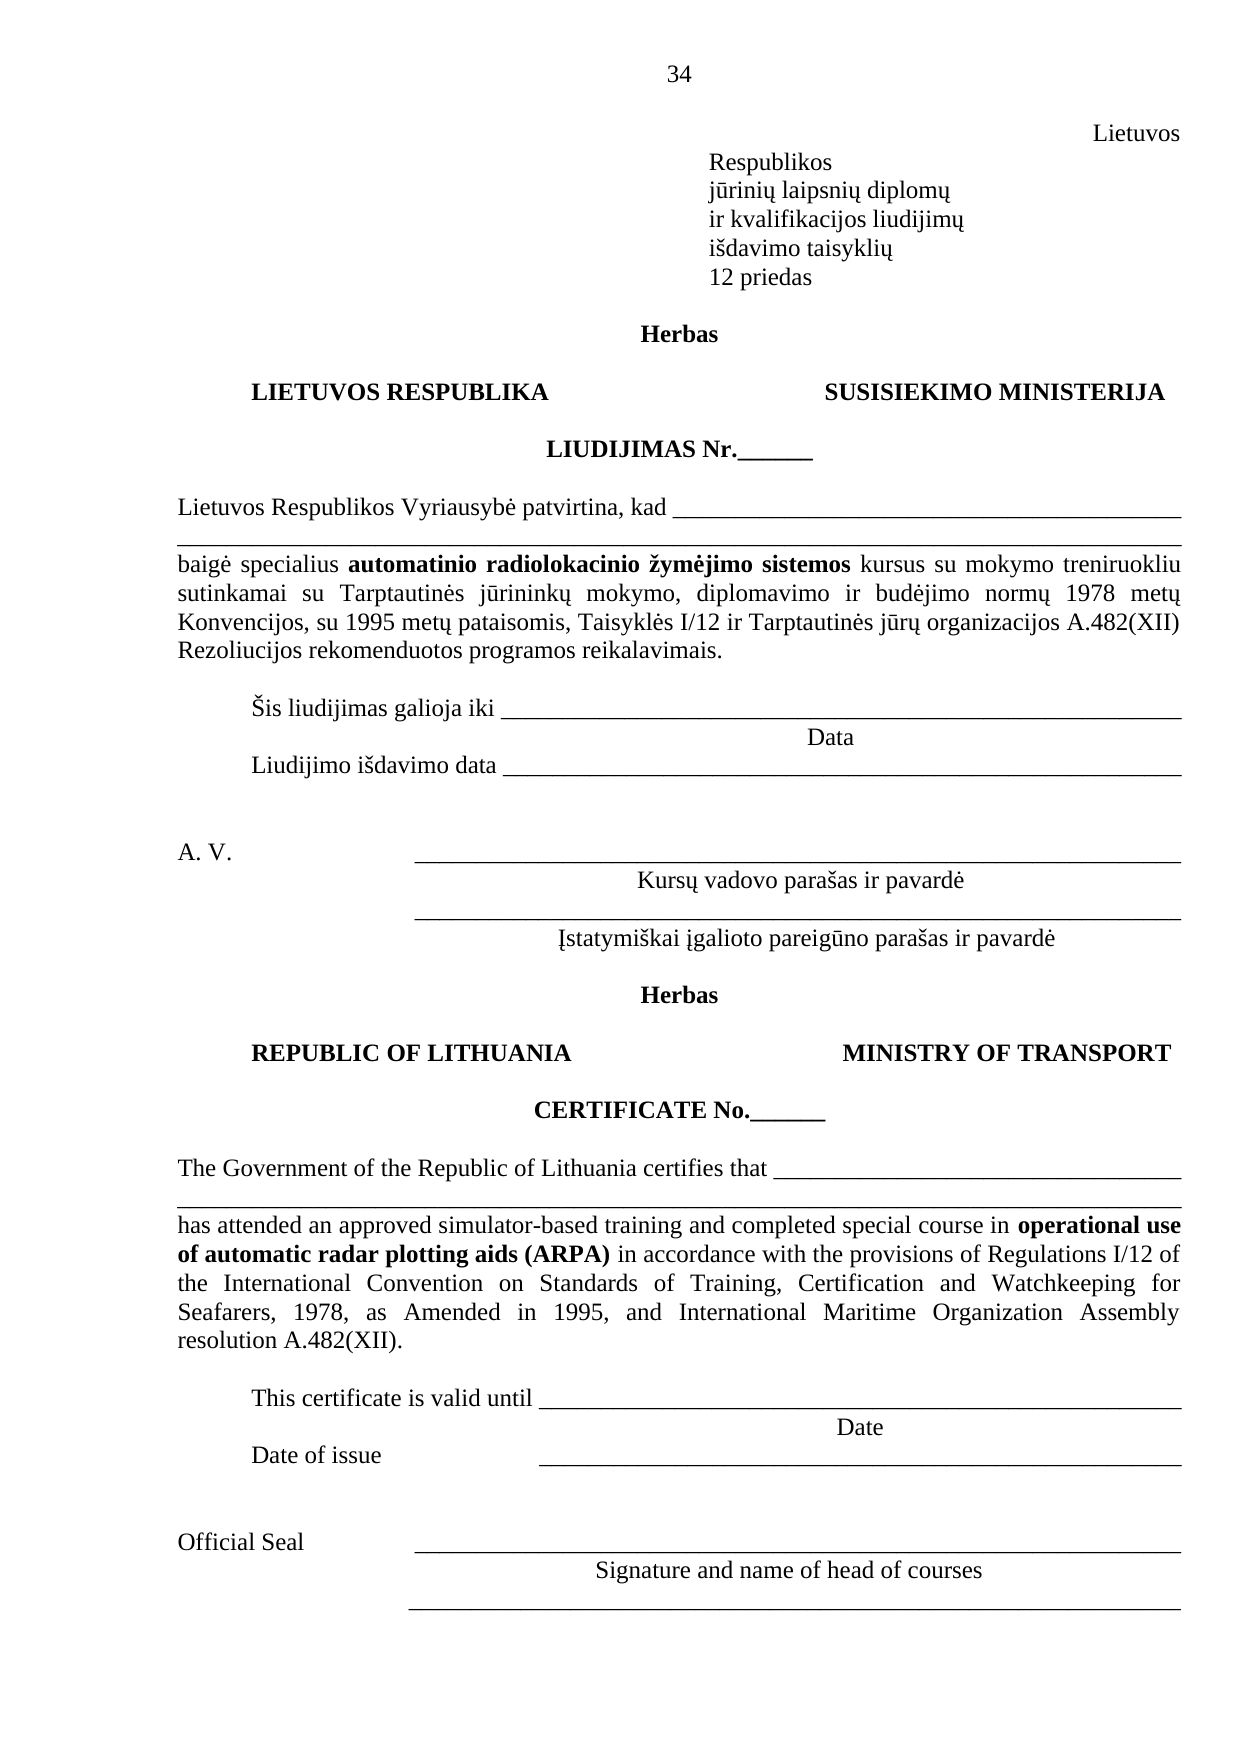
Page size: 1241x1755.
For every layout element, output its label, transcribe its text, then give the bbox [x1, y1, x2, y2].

text A. V. [177, 837, 1181, 866]
text Date of issue [177, 1441, 1181, 1469]
text jūrinių laipsnių diplomų [177, 176, 1181, 204]
text baigė specialius automatinio radiolokacinio žymėjimo sistemos kursus su mokymo treniruokliu sutinkamai su Tarptautinės jūrininkų mokymo, diplomavimo ir budėjimo normų 1978 metų Konvencijos, su 1995 metų pataisomis, Taisyklės I/12 ir Tarptautinės jūrų organizacijos A.482(XII) Rezoliucijos rekomenduotos programos reikalavimais. [177, 549, 1181, 664]
text LIETUVOS RESPUBLIKA SUSISIEKIMO MINISTERIJA [177, 377, 1181, 406]
text Data [177, 722, 1181, 751]
text Šis liudijimas galioja iki [177, 693, 1181, 722]
text Liudijimo išdavimo data [177, 751, 1181, 779]
text LIUDIJIMAS Nr.______ [177, 434, 1181, 463]
text išdavimo taisyklių [177, 233, 1181, 262]
text This certificate is valid until [177, 1383, 1181, 1412]
text The Government of the Republic of Lithuania certifies that [177, 1153, 1181, 1182]
text Įstatymiškai įgalioto pareigūno parašas ir pavardė [177, 923, 1181, 952]
text Herbas [177, 981, 1181, 1009]
text Lietuvos Respublikos Vyriausybė patvirtina, kad [177, 492, 1181, 521]
text Lietuvos Respublikos [709, 118, 1181, 176]
text 12 priedas [177, 262, 1181, 291]
text Signature and name of head of courses [177, 1556, 1181, 1584]
text Herbas [177, 319, 1181, 348]
text ir kvalifikacijos liudijimų [177, 204, 1181, 233]
text Date [177, 1412, 1181, 1441]
text has attended an approved simulator-based training and completed special course in operational use of automatic radar plotting aids (ARPA) in accordance with the provisions of Regulations I/12 of the International Convention on Standards of Training, Certification and Watchkeeping for Seafarers, 1978, as Amended in 1995, and International Maritime Organization Assembly resolution A.482(XII). [177, 1211, 1181, 1354]
text REPUBLIC OF LITHUANIA MINISTRY OF TRANSPORT [177, 1038, 1181, 1067]
text Official Seal [177, 1527, 1181, 1556]
text CERTIFICATE No.______ [177, 1096, 1181, 1124]
text Kursų vadovo parašas ir pavardė [177, 866, 1181, 894]
